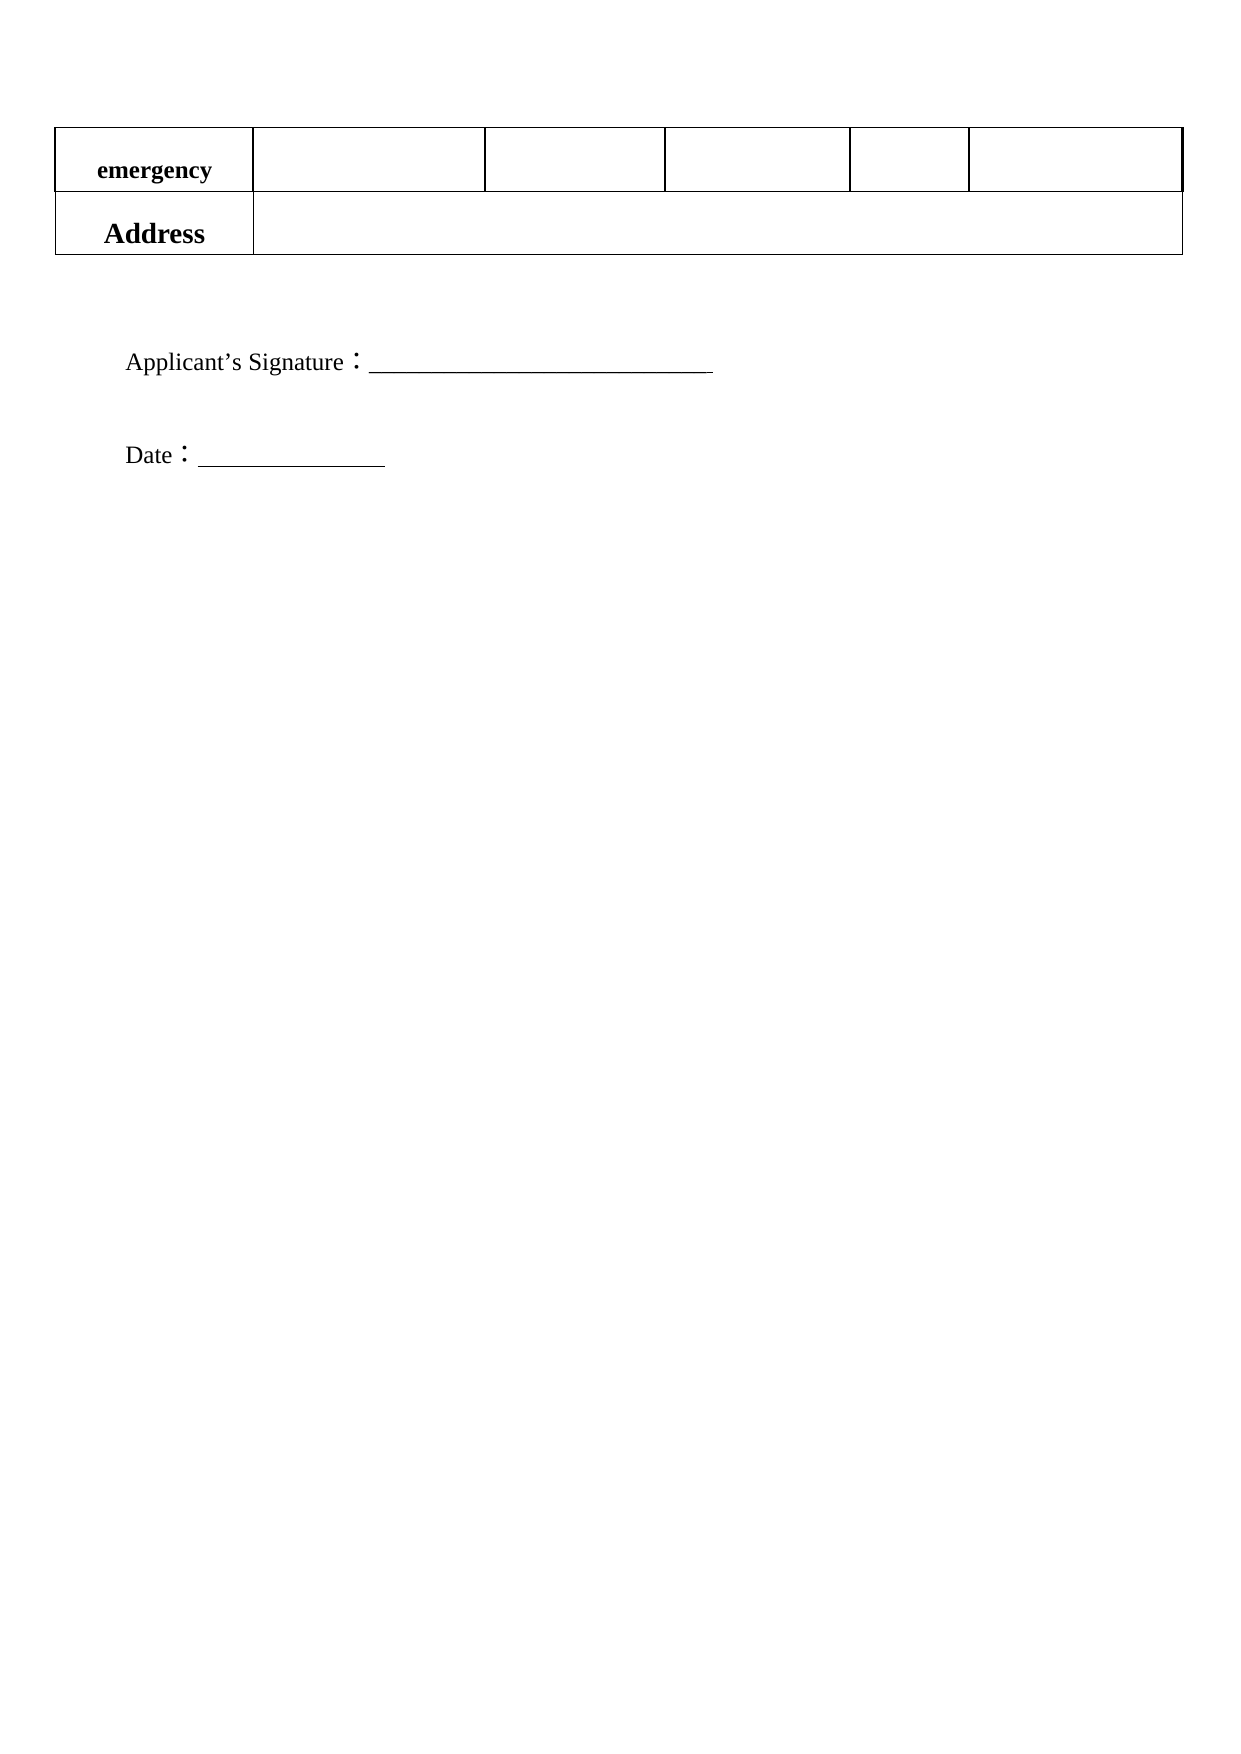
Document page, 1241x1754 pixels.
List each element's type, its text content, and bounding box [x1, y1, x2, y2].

table_cell [254, 192, 1182, 254]
text Date： [125, 434, 1113, 471]
table_cell [254, 128, 484, 191]
table_cell Address [56, 192, 253, 254]
table_cell [666, 128, 849, 191]
table_cell [970, 128, 1181, 191]
table_cell emergency [56, 128, 252, 191]
table_cell [486, 128, 664, 191]
table_cell [851, 128, 968, 191]
text Applicant’s Signature：___________________________ [125, 318, 1113, 380]
